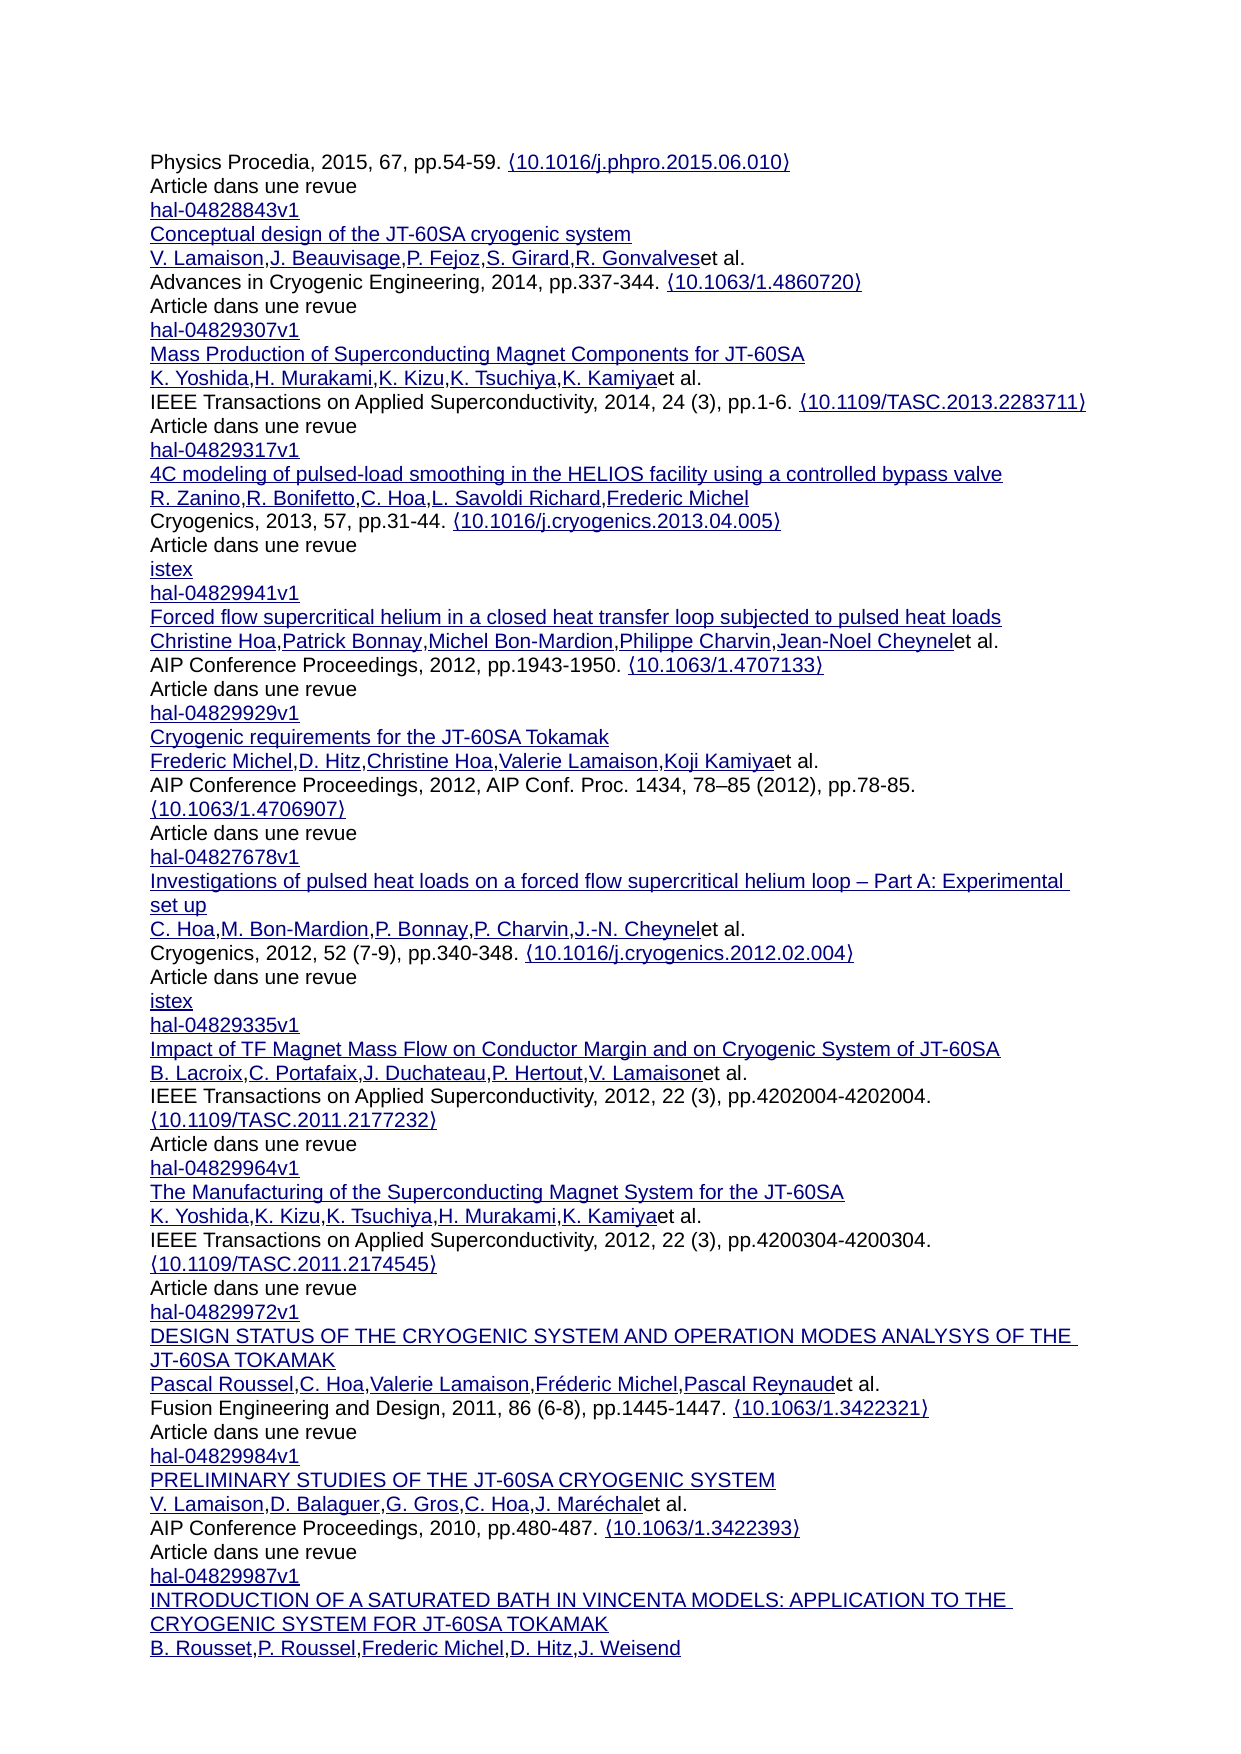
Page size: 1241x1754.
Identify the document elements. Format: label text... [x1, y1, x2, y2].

table_cell Forced flow supercritical helium in a closed heat transfer loop subjected to pulsed heat loads Christine Hoa,Patrick Bonnay,Michel Bon-Mardion,Philippe Charvin,Jean-Noel Cheynelet al. AIP Conference Proceedings, 2012, pp.1943-1950. ⟨10.1063/1.4707133⟩ Article dans une revue hal-04829929v1 [150, 605, 1090, 725]
table_cell DESIGN STATUS OF THE CRYOGENIC SYSTEM AND OPERATION MODES ANALYSYS OF THE JT-60SA TOKAMAK Pascal Roussel,C. Hoa,Valerie Lamaison,Fréderic Michel,Pascal Reynaudet al. Fusion Engineering and Design, 2011, 86 (6-8), pp.1445-1447. ⟨10.1063/1.3422321⟩ Article dans une revue hal-04829984v1 [150, 1324, 1090, 1468]
table_cell The Manufacturing of the Superconducting Magnet System for the JT-60SA K. Yoshida,K. Kizu,K. Tsuchiya,H. Murakami,K. Kamiyaet al. IEEE Transactions on Applied Superconductivity, 2012, 22 (3), pp.4200304-4200304. ⟨10.1109/TASC.2011.2174545⟩ Article dans une revue hal-04829972v1 [150, 1180, 1090, 1324]
table_cell Investigations of pulsed heat loads on a forced flow supercritical helium loop – Part A: Experimental set up C. Hoa,M. Bon-Mardion,P. Bonnay,P. Charvin,J.-N. Cheynelet al. Cryogenics, 2012, 52 (7-9), pp.340-348. ⟨10.1016/j.cryogenics.2012.02.004⟩ Article dans une revue istex hal-04829335v1 [150, 869, 1090, 1036]
table_cell Impact of TF Magnet Mass Flow on Conductor Margin and on Cryogenic System of JT-60SA B. Lacroix,C. Portafaix,J. Duchateau,P. Hertout,V. Lamaisonet al. IEEE Transactions on Applied Superconductivity, 2012, 22 (3), pp.4202004-4202004. ⟨10.1109/TASC.2011.2177232⟩ Article dans une revue hal-04829964v1 [150, 1036, 1090, 1180]
table_cell Physics Procedia, 2015, 67, pp.54-59. ⟨10.1016/j.phpro.2015.06.010⟩ Article dans une revue hal-04828843v1 [150, 150, 1090, 222]
table_cell Conceptual design of the JT-60SA cryogenic system V. Lamaison,J. Beauvisage,P. Fejoz,S. Girard,R. Gonvalveset al. Advances in Cryogenic Engineering, 2014, pp.337-344. ⟨10.1063/1.4860720⟩ Article dans une revue hal-04829307v1 [150, 222, 1090, 342]
table_cell Mass Production of Superconducting Magnet Components for JT-60SA K. Yoshida,H. Murakami,K. Kizu,K. Tsuchiya,K. Kamiyaet al. IEEE Transactions on Applied Superconductivity, 2014, 24 (3), pp.1-6. ⟨10.1109/TASC.2013.2283711⟩ Article dans une revue hal-04829317v1 [150, 342, 1090, 461]
table_cell Cryogenic requirements for the JT-60SA Tokamak Frederic Michel,D. Hitz,Christine Hoa,Valerie Lamaison,Koji Kamiyaet al. AIP Conference Proceedings, 2012, AIP Conf. Proc. 1434, 78–85 (2012), pp.78-85. ⟨10.1063/1.4706907⟩ Article dans une revue hal-04827678v1 [150, 725, 1090, 869]
table_cell 4C modeling of pulsed-load smoothing in the HELIOS facility using a controlled bypass valve R. Zanino,R. Bonifetto,C. Hoa,L. Savoldi Richard,Frederic Michel Cryogenics, 2013, 57, pp.31-44. ⟨10.1016/j.cryogenics.2013.04.005⟩ Article dans une revue istex hal-04829941v1 [150, 461, 1090, 605]
table_cell PRELIMINARY STUDIES OF THE JT-60SA CRYOGENIC SYSTEM V. Lamaison,D. Balaguer,G. Gros,C. Hoa,J. Maréchalet al. AIP Conference Proceedings, 2010, pp.480-487. ⟨10.1063/1.3422393⟩ Article dans une revue hal-04829987v1 [150, 1468, 1090, 1587]
table_cell INTRODUCTION OF A SATURATED BATH IN VINCENTA MODELS: APPLICATION TO THE CRYOGENIC SYSTEM FOR JT-60SA TOKAMAK B. Rousset,P. Roussel,Frederic Michel,D. Hitz,J. Weisend [150, 1588, 1090, 1659]
